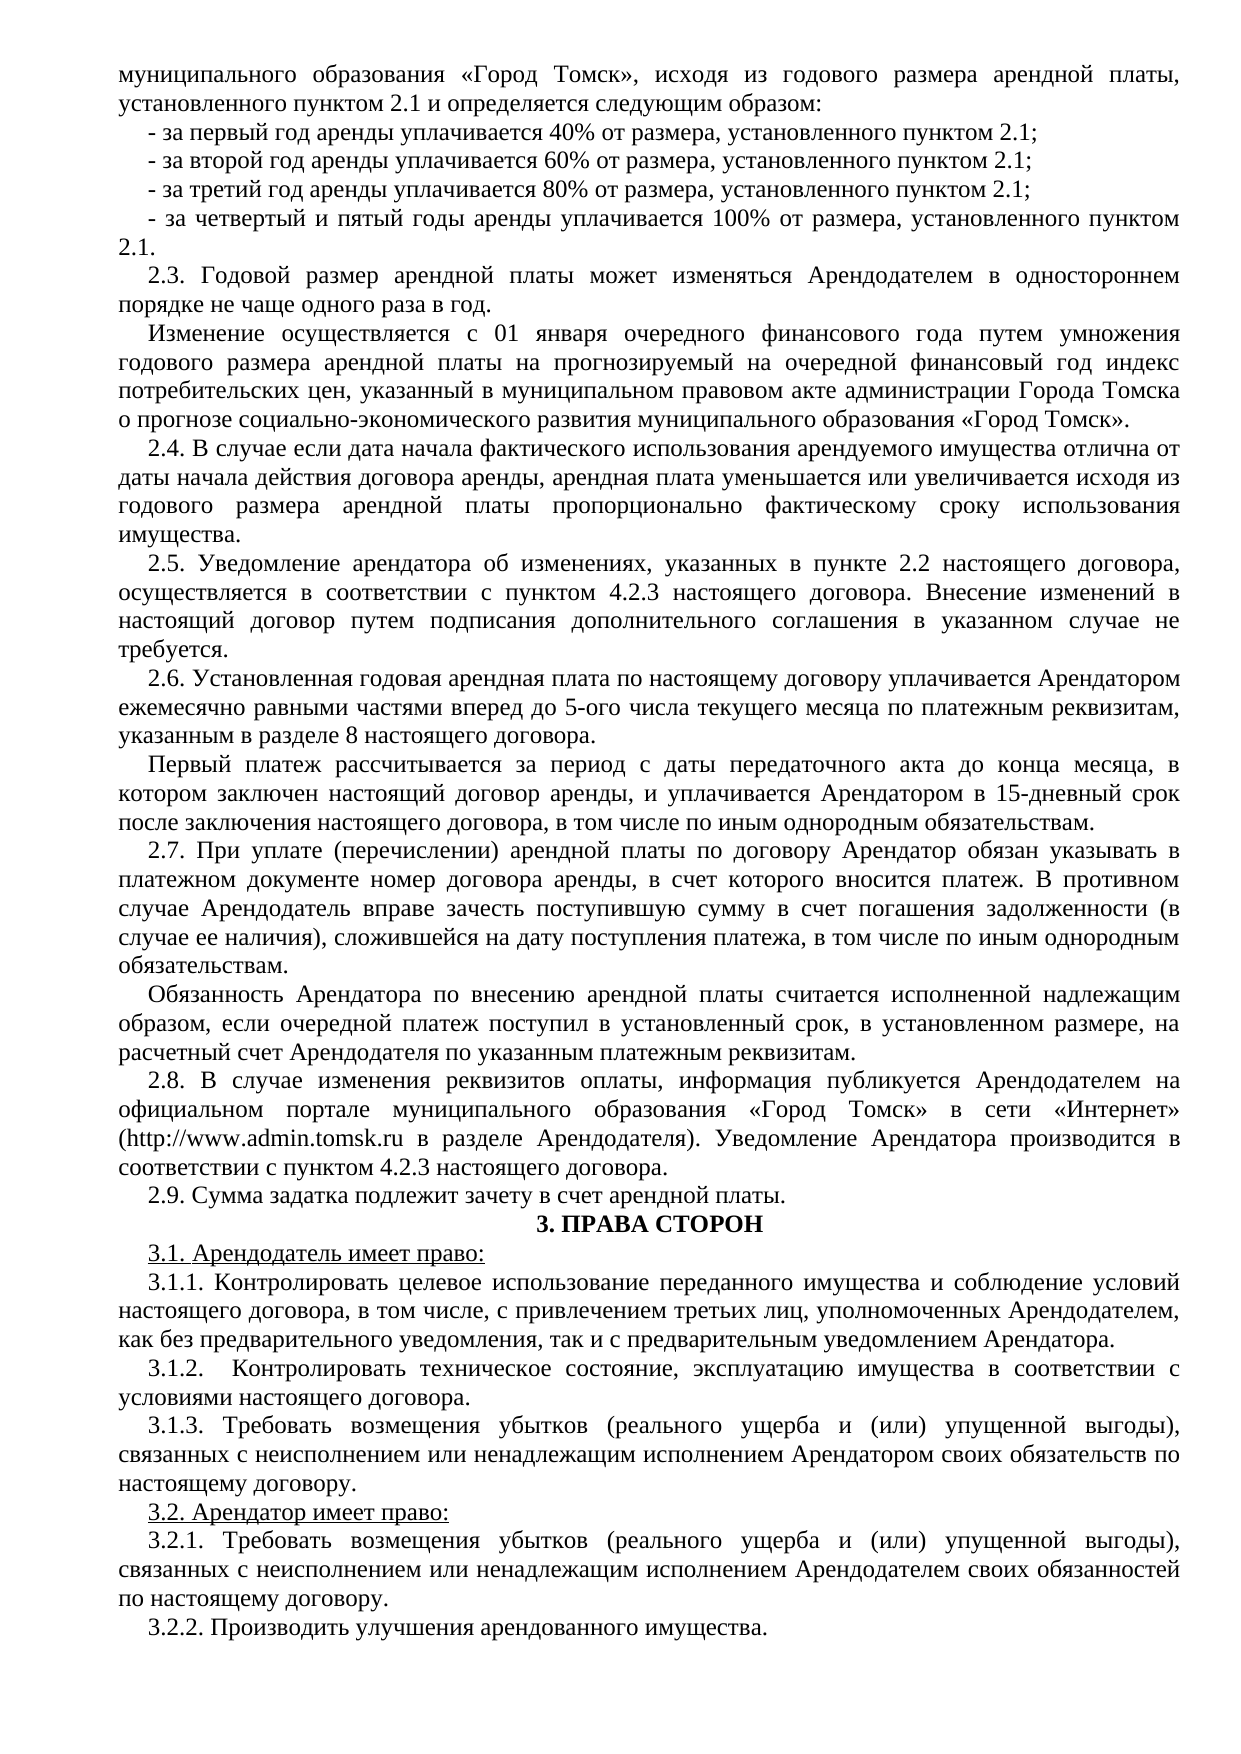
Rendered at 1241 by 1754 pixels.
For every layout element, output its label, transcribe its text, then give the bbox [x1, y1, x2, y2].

text 3.1.3. Требовать возмещения убытков (реального ущерба и (или) упущенной выгоды), связанных с неисполнением или ненадлежащим исполнением Арендатором своих обязательств по настоящему договору. [118, 1410, 1181, 1497]
text 2.3. Годовой размер арендной платы может изменяться Арендодателем в одностороннем порядке не чаще одного раза в год. [118, 260, 1181, 318]
text - за четвертый и пятый годы аренды уплачивается 100% от размера, установленного пунктом 2.1. [118, 203, 1181, 260]
text Первый платеж рассчитывается за период с даты передаточного акта до конца месяца, в котором заключен настоящий договор аренды, и уплачивается Арендатором в 15-дневный срок после заключения настоящего договора, в том числе по иным однородным обязательствам. [118, 749, 1181, 835]
text 2.9. Сумма задатка подлежит зачету в счет арендной платы. [118, 1180, 1181, 1209]
text 3.1.1. Контролировать целевое использование переданного имущества и соблюдение условий настоящего договора, в том числе, с привлечением третьих лиц, уполномоченных Арендодателем, как без предварительного уведомления, так и с предварительным уведомлением Арендатора. [118, 1267, 1181, 1353]
text 2.5. Уведомление арендатора об изменениях, указанных в пункте 2.2 настоящего договора, осуществляется в соответствии с пунктом 4.2.3 настоящего договора. Внесение изменений в настоящий договор путем подписания дополнительного соглашения в указанном случае не требуется. [118, 548, 1181, 663]
text 3.2.2. Производить улучшения арендованного имущества. [118, 1612, 1181, 1640]
text 2.8. В случае изменения реквизитов оплаты, информация публикуется Арендодателем на официальном портале муниципального образования «Город Томск» в сети «Интернет» (http://www.admin.tomsk.ru в разделе Арендодателя). Уведомление Арендатора производится в соответствии с пунктом 4.2.3 настоящего договора. [118, 1065, 1181, 1180]
text Изменение осуществляется с 01 января очередного финансового года путем умножения годового размера арендной платы на прогнозируемый на очередной финансовый год индекс потребительских цен, указанный в муниципальном правовом акте администрации Города Томска о прогнозе социально-экономического развития муниципального образования «Город Томск». [118, 318, 1181, 433]
text 3.1.2. Контролировать техническое состояние, эксплуатацию имущества в соответствии с условиями настоящего договора. [118, 1353, 1181, 1410]
text 3.2. Арендатор имеет право: [118, 1497, 1181, 1525]
text 2.7. При уплате (перечислении) арендной платы по договору Арендатор обязан указывать в платежном документе номер договора аренды, в счет которого вносится платеж. В противном случае Арендодатель вправе зачесть поступившую сумму в счет погашения задолженности (в случае ее наличия), сложившейся на дату поступления платежа, в том числе по иным однородным обязательствам. [118, 835, 1181, 979]
text 3.2.1. Требовать возмещения убытков (реального ущерба и (или) упущенной выгоды), связанных с неисполнением или ненадлежащим исполнением Арендодателем своих обязанностей по настоящему договору. [118, 1525, 1181, 1612]
text - за третий год аренды уплачивается 80% от размера, установленного пунктом 2.1; [118, 174, 1181, 203]
text 3. ПРАВА СТОРОН [118, 1209, 1181, 1238]
text муниципального образования «Город Томск», исходя из годового размера арендной платы, установленного пунктом 2.1 и определяется следующим образом: [118, 59, 1181, 117]
text - за первый год аренды уплачивается 40% от размера, установленного пунктом 2.1; [118, 117, 1181, 145]
text Обязанность Арендатора по внесению арендной платы считается исполненной надлежащим образом, если очередной платеж поступил в установленный срок, в установленном размере, на расчетный счет Арендодателя по указанным платежным реквизитам. [118, 979, 1181, 1065]
text 2.6. Установленная годовая арендная плата по настоящему договору уплачивается Арендатором ежемесячно равными частями вперед до 5-ого числа текущего месяца по платежным реквизитам, указанным в разделе 8 настоящего договора. [118, 663, 1181, 749]
text - за второй год аренды уплачивается 60% от размера, установленного пунктом 2.1; [118, 145, 1181, 174]
text 2.4. В случае если дата начала фактического использования арендуемого имущества отлична от даты начала действия договора аренды, арендная плата уменьшается или увеличивается исходя из годового размера арендной платы пропорционально фактическому сроку использования имущества. [118, 433, 1181, 548]
list Арендодатель имеет право: [118, 1238, 1181, 1267]
